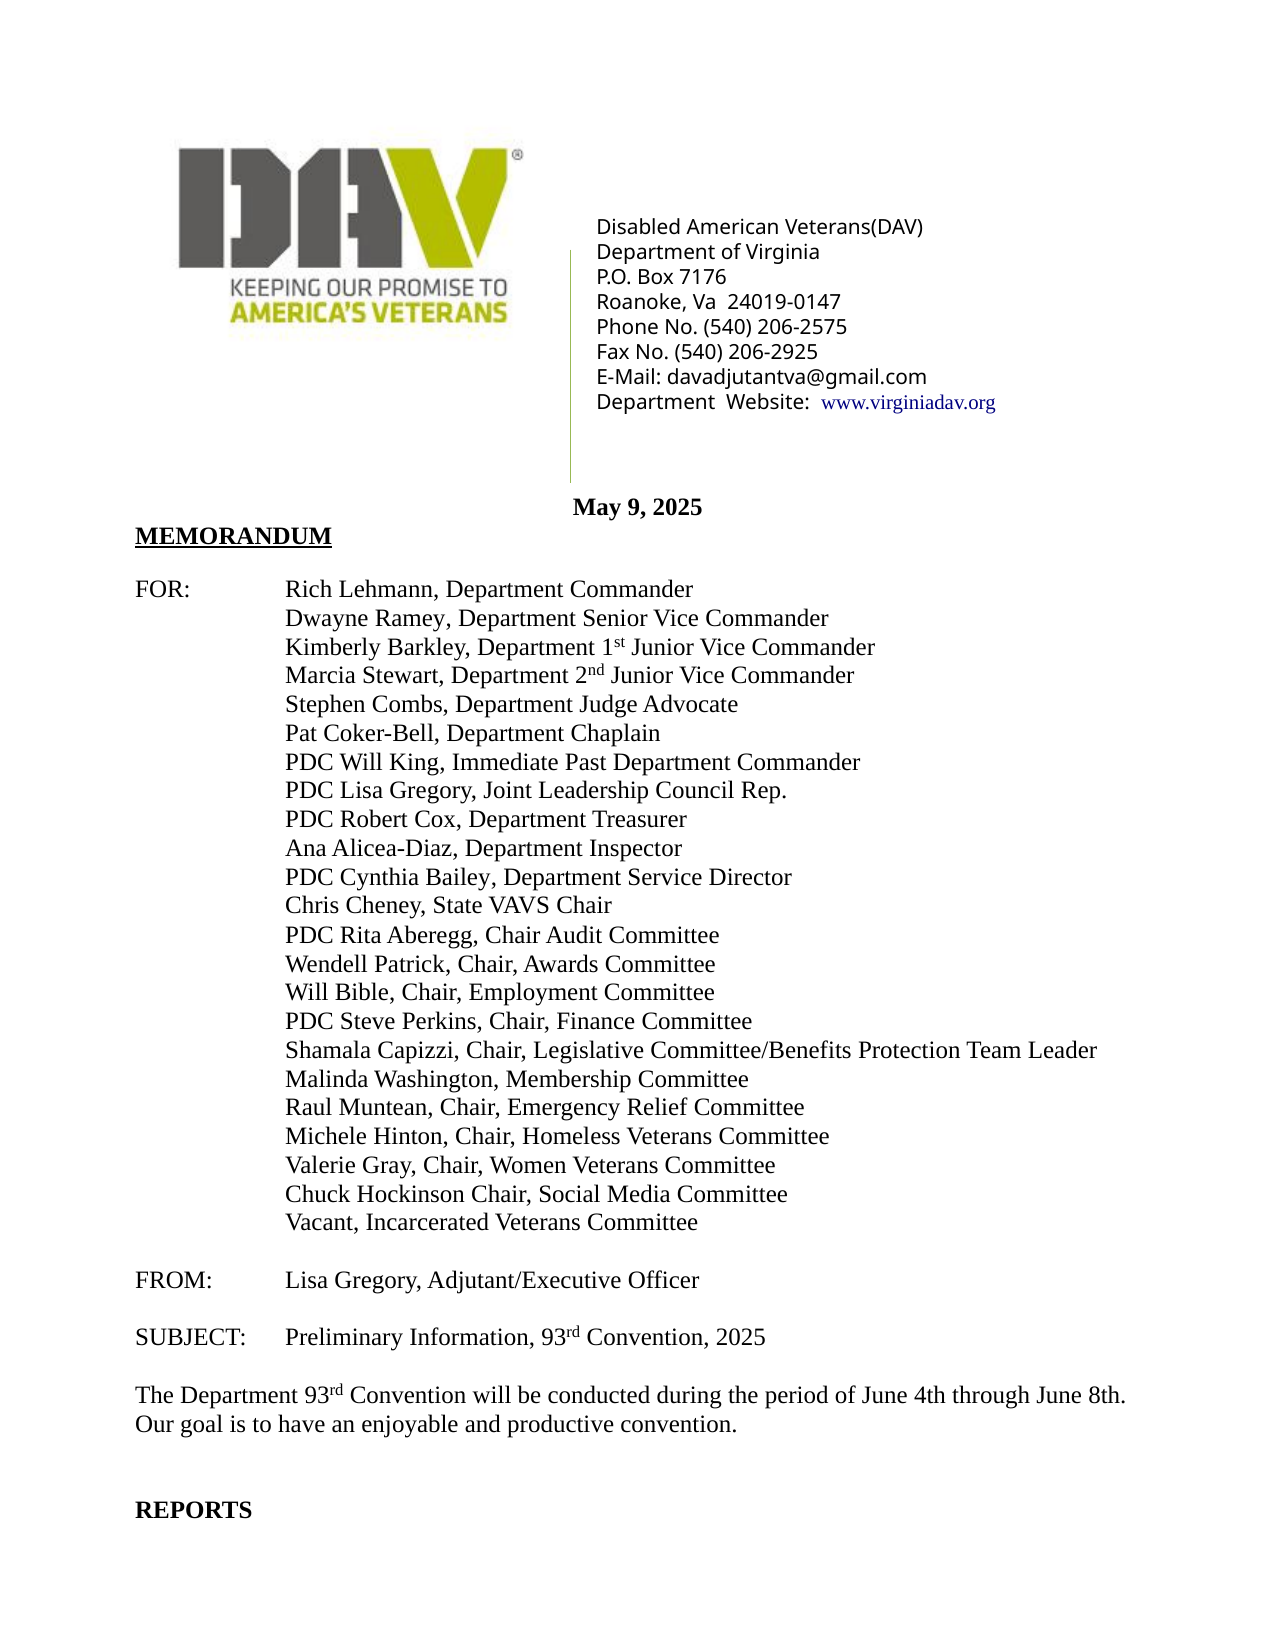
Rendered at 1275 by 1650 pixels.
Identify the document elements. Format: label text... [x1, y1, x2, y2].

text Ana Alicea-Diaz, Department Inspector [210, 833, 1140, 862]
text PDC Robert Cox, Department Treasurer [210, 804, 1140, 833]
text FOR: Rich Lehmann, Department Commander [135, 574, 1140, 603]
text Chuck Hockinson Chair, Social Media Committee [135, 1179, 1140, 1207]
text Raul Muntean, Chair, Emergency Relief Committee [135, 1092, 1140, 1121]
text Kimberly Barkley, Department 1st Junior Vice Commander [210, 632, 1140, 660]
text FROM: Lisa Gregory, Adjutant/Executive Officer [135, 1265, 1140, 1294]
text PDC Rita Aberegg, Chair Audit Committee [135, 920, 1140, 949]
text Dwayne Ramey, Department Senior Vice Commander [210, 603, 1140, 632]
subtitle MEMORANDUM [135, 521, 1140, 550]
text PDC Will King, Immediate Past Department Commander [210, 747, 1140, 775]
text Stephen Combs, Department Judge Advocate [210, 689, 1140, 718]
title May 9, 2025 [135, 492, 1140, 521]
text The Department 93rd Convention will be conducted during the period of June 4th through June 8th. Our goal is to have an enjoyable and productive convention. [135, 1380, 1140, 1437]
text PDC Cynthia Bailey, Department Service Director [135, 862, 1140, 890]
text Malinda Washington, Membership Committee [135, 1064, 1140, 1092]
text Marcia Stewart, Department 2nd Junior Vice Commander [210, 660, 1140, 689]
text SUBJECT: Preliminary Information, 93rd Convention, 2025 [135, 1322, 1140, 1351]
text Valerie Gray, Chair, Women Veterans Committee [135, 1150, 1140, 1179]
text Shamala Capizzi, Chair, Legislative Committee/Benefits Protection Team Leader [135, 1035, 1140, 1064]
text Pat Coker-Bell, Department Chaplain [210, 718, 1140, 747]
text Chris Cheney, State VAVS Chair [135, 890, 1140, 920]
text REPORTS [135, 1495, 1140, 1524]
text PDC Steve Perkins, Chair, Finance Committee [135, 1006, 1140, 1035]
text Vacant, Incarcerated Veterans Committee [135, 1207, 1140, 1236]
text Wendell Patrick, Chair, Awards Committee [135, 949, 1140, 977]
text Will Bible, Chair, Employment Committee [135, 977, 1140, 1006]
text PDC Lisa Gregory, Joint Leadership Council Rep. [210, 775, 1140, 804]
text Michele Hinton, Chair, Homeless Veterans Committee [135, 1121, 1140, 1150]
